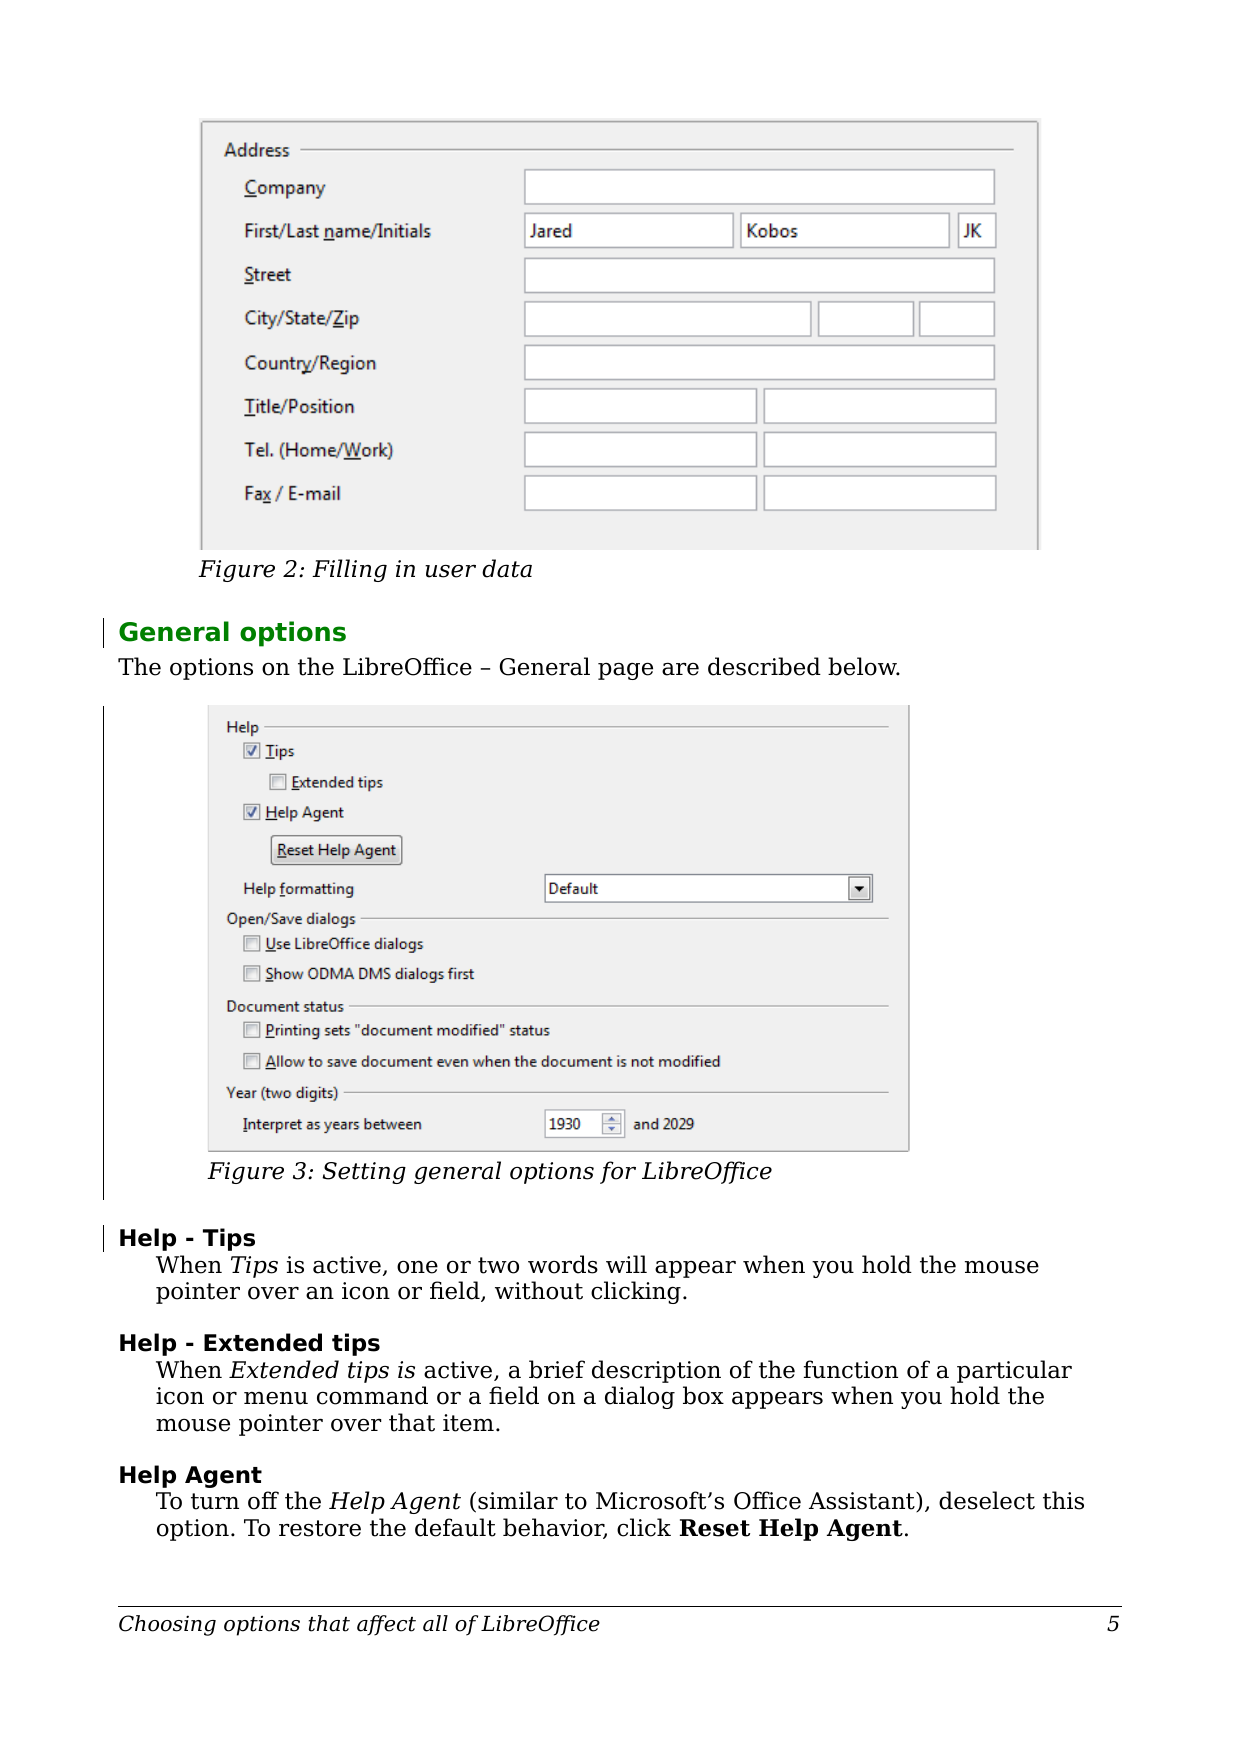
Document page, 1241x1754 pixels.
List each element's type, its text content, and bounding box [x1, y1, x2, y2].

subtitle General options [118, 618, 1122, 648]
text Help - Tips [118, 1225, 1122, 1252]
picture [207, 705, 910, 1152]
text Figure 2: Filling in user data [199, 556, 1041, 582]
text Help Agent [118, 1462, 1122, 1488]
text When Tips is active, one or two words will appear when you hold the mouse pointer over an icon or field, without clicking. [156, 1252, 1122, 1305]
text To turn off the Help Agent (similar to Microsoft’s Office Assistant), deselect this option. To restore the default behavior, click Reset Help Agent. [156, 1488, 1122, 1542]
text Help - Extended tips [118, 1330, 1122, 1357]
text When Extended tips is active, a brief description of the function of a particular icon or menu command or a field on a dialog box appears when you hold the mouse pointer over that item. [156, 1357, 1122, 1437]
picture [198, 118, 1042, 550]
text The options on the LibreOffice – General page are described below. [118, 654, 1122, 681]
text Figure 3: Setting general options for LibreOffice [208, 1158, 1032, 1184]
